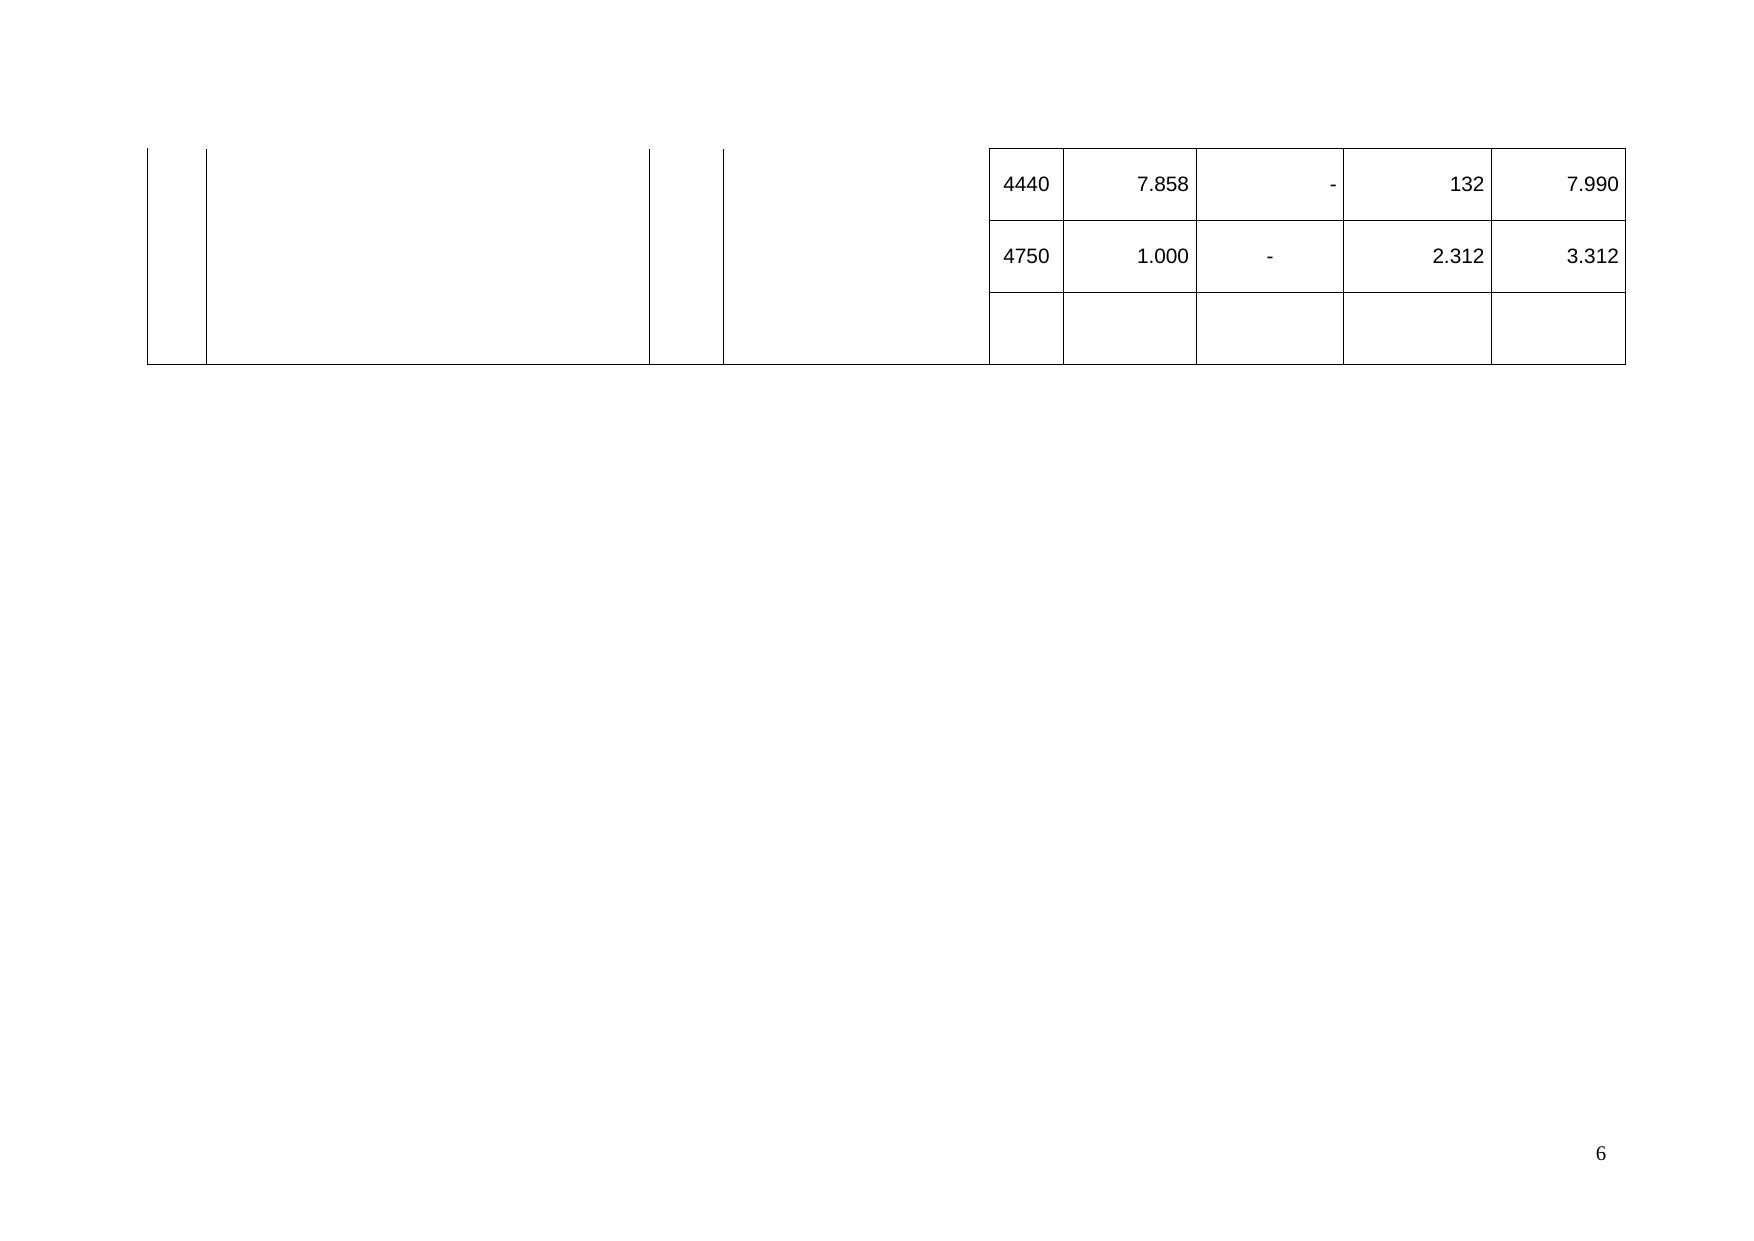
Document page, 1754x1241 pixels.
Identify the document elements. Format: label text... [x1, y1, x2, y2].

table_cell 7.858 [1064, 149, 1196, 220]
table_cell [1197, 293, 1343, 364]
table_cell [148, 220, 206, 292]
table_cell [650, 148, 723, 220]
table_cell 2.312 [1344, 221, 1491, 292]
table_cell [650, 220, 723, 292]
table_cell 7.990 [1492, 149, 1625, 220]
table_cell [724, 292, 989, 364]
table_cell - [1197, 149, 1343, 220]
table_cell 132 [1344, 149, 1491, 220]
table_cell [1492, 293, 1625, 364]
table_cell [650, 292, 723, 364]
table_cell [148, 292, 206, 364]
table_cell - [1197, 221, 1343, 292]
table_cell [148, 148, 206, 220]
table_cell 3.312 [1492, 221, 1625, 292]
table_cell [724, 148, 989, 220]
table_cell [1344, 293, 1491, 364]
table_cell [207, 220, 649, 292]
table_cell 4440 [990, 149, 1063, 220]
table_cell 1.000 [1064, 221, 1196, 292]
table_cell [1064, 293, 1196, 364]
table_cell [207, 148, 649, 220]
table_cell 4750 [990, 221, 1063, 292]
table_cell [207, 292, 649, 364]
table_cell [724, 220, 989, 292]
table_cell [990, 293, 1063, 364]
